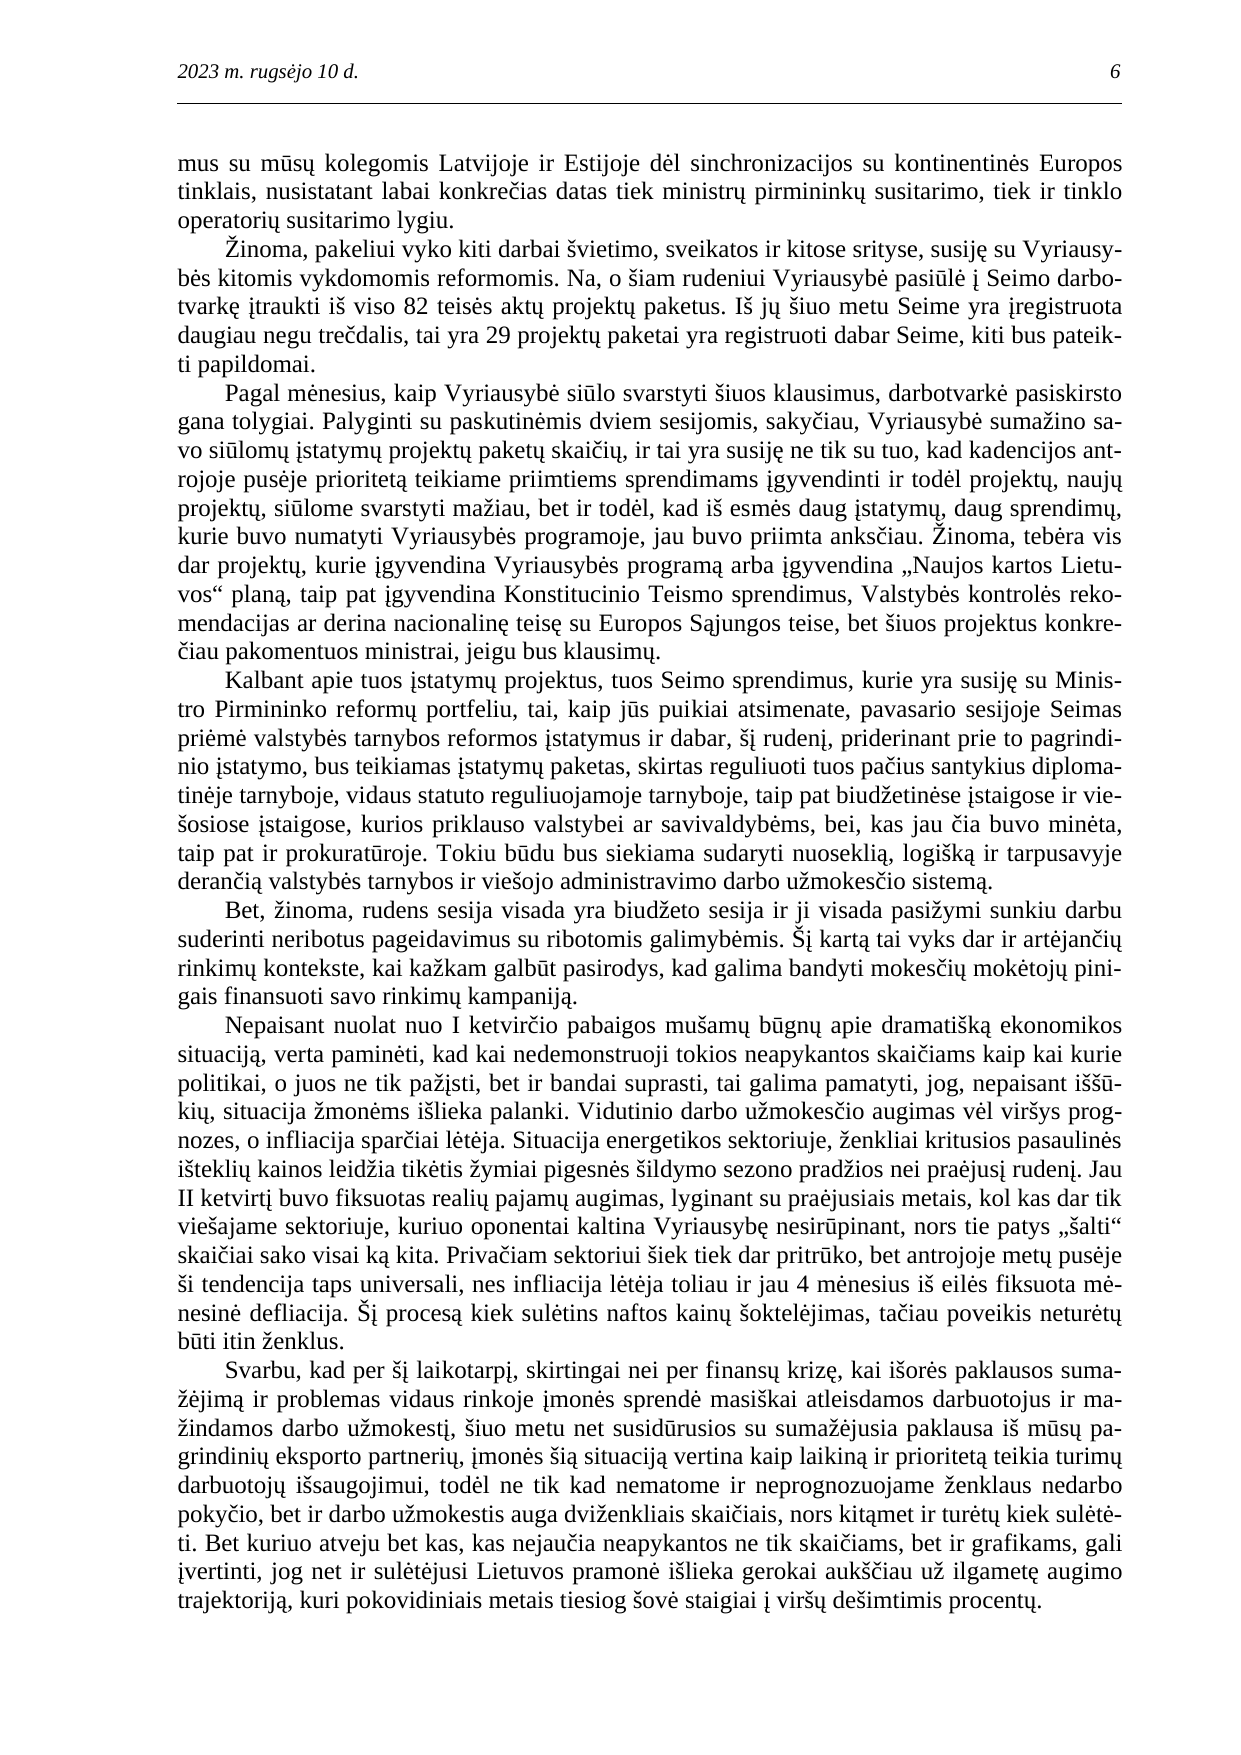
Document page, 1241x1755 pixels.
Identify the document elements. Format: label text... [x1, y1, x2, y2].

text Svar­bu, kad per šį lai­ko­tar­pį, skir­tin­gai nei per fi­nan­sų kri­zę, kai iš­orės pa­klau­sos su­ma­žė­ji­mą ir pro­ble­mas vi­daus rin­ko­je įmo­nės spren­dė ma­siš­kai at­leis­da­mos dar­buo­to­jus ir ma­žin­da­mos dar­bo už­mo­kes­tį, šiuo me­tu net su­si­dū­ru­sios su su­ma­žė­ju­sia pa­klau­sa iš mū­sų pa­grin­di­nių eks­por­to part­ne­rių, įmo­nės šią si­tu­a­ci­ją ver­ti­na kaip lai­ki­ną ir pri­ori­te­tą tei­kia tu­ri­mų dar­buo­to­jų iš­sau­go­ji­mui, to­dėl ne tik kad ne­ma­to­me ir ne­prog­no­zuo­ja­me žen­klaus ne­dar­bo po­ky­čio, bet ir dar­bo už­mo­kes­tis au­ga dvi­žen­kliais skai­čiais, nors ki­tą­met ir tu­rė­tų kiek su­lė­tė­ti. Bet ku­riuo at­ve­ju bet kas, kas ne­jau­čia ne­apy­kan­tos ne tik skai­čiams, bet ir gra­fi­kams, ga­li įver­tin­ti, jog net ir su­lė­tė­ju­si Lie­tu­vos pra­mo­nė iš­lie­ka ge­ro­kai aukš­čiau už il­ga­me­tę au­gi­mo tra­jek­to­ri­ją, ku­ri po­ko­vi­di­niais me­tais tie­siog šo­vė stai­giai į vir­šų de­šim­ti­mis pro­cen­tų. [177, 1355, 1122, 1614]
text Pa­gal mė­ne­sius, kaip Vy­riau­sy­bė siū­lo svars­ty­ti šiuos klau­si­mus, dar­bo­tvarkė pa­si­skirs­to ga­na to­ly­giai. Pa­ly­gin­ti su pas­ku­ti­nė­mis dviem se­si­jo­mis, sa­ky­čiau, Vy­riau­sy­bė su­ma­ži­no sa­vo siū­lo­mų įsta­ty­mų pro­jek­tų pa­ke­tų skai­čių, ir tai yra su­si­ję ne tik su tuo, kad ka­den­ci­jos ant­ro­jo­je pu­sė­je pri­ori­te­tą tei­kia­me pri­im­tiems spren­di­mams įgy­ven­din­ti ir to­dėl pro­jek­tų, nau­jų pro­jek­tų, siū­lo­me svars­ty­ti ma­žiau, bet ir to­dėl, kad iš es­mės daug įsta­ty­mų, daug spren­di­mų, ku­rie bu­vo nu­ma­ty­ti Vy­riau­sy­bės pro­gra­mo­je, jau bu­vo pri­im­ta anks­čiau. Ži­no­ma, te­bė­ra vis dar pro­jek­tų, ku­rie įgy­ven­di­na Vy­riau­sy­bės pro­gra­mą ar­ba įgy­ven­di­na „Nau­jos kar­tos Lie­tu­vos“ pla­ną, taip pat įgy­ven­di­na Kon­sti­tu­ci­nio Teis­mo spren­di­mus, Vals­ty­bės kon­tro­lės re­ko­men­da­ci­jas ar de­ri­na na­cio­na­li­nę tei­sę su Eu­ro­pos Są­jun­gos tei­se, bet šiuos pro­jek­tus kon­kre­čiau pa­ko­men­tuos mi­nist­rai, jei­gu bus klau­si­mų. [177, 378, 1122, 665]
text Kal­bant apie tuos įsta­ty­mų pro­jek­tus, tuos Sei­mo spren­di­mus, ku­rie yra su­si­ję su Mi­nis­tro Pir­mi­nin­ko re­for­mų port­fe­liu, tai, kaip jūs pui­kiai at­si­me­na­te, pa­va­sa­rio se­si­jo­je Sei­mas pri­ėmė vals­ty­bės tar­ny­bos re­for­mos įsta­ty­mus ir da­bar, šį ru­de­nį, pri­de­ri­nant prie to pa­grin­di­nio įsta­ty­mo, bus tei­kia­mas įsta­ty­mų pa­ke­tas, skir­tas re­gu­liuo­ti tuos pa­čius san­ty­kius di­plo­ma­ti­nė­je tar­ny­bo­je, vi­daus sta­tu­to re­gu­liuo­ja­mo­je tar­ny­bo­je, taip pat biu­dže­ti­nė­se įstai­go­se ir vie­šo­sio­se įstai­go­se, ku­rios pri­klau­so vals­ty­bei ar sa­vi­val­dy­bėms, bei, kas jau čia bu­vo mi­nė­ta, taip pat ir pro­ku­ra­tū­ro­je. To­kiu bū­du bus sie­kia­ma su­da­ry­ti nuo­sek­lią, lo­giš­ką ir tar­pu­sa­vy­je de­ran­čią vals­ty­bės tar­ny­bos ir vie­šo­jo ad­mi­nist­ra­vi­mo dar­bo už­mo­kes­čio sis­te­mą. [177, 665, 1122, 895]
text mus su mū­sų ko­le­go­mis Lat­vi­jo­je ir Es­ti­jo­je dėl sin­chro­ni­za­ci­jos su kon­ti­nen­ti­nės Eu­ro­pos tin­klais, nu­si­sta­tant la­bai kon­kre­čias da­tas tiek mi­nist­rų pir­mi­nin­kų su­si­ta­ri­mo, tiek ir tin­klo ope­ra­to­rių su­si­ta­ri­mo ly­giu. [177, 148, 1122, 234]
text Bet, ži­no­ma, ru­dens se­si­ja vi­sa­da yra biu­dže­to se­si­ja ir ji vi­sa­da pa­si­žy­mi sun­kiu dar­bu su­de­rin­ti ne­ri­bo­tus pa­gei­da­vi­mus su ri­bo­to­mis ga­li­my­bė­mis. Šį kar­tą tai vyks dar ir ar­tė­jan­čių rin­ki­mų kon­teks­te, kai kaž­kam gal­būt pa­si­ro­dys, kad ga­li­ma ban­dy­ti mo­kes­čių mo­kė­to­jų pi­ni­gais fi­nan­suo­ti sa­vo rin­ki­mų kam­pa­ni­ją. [177, 895, 1122, 1010]
text Ži­no­ma, pa­ke­liui vy­ko ki­ti dar­bai švie­ti­mo, svei­ka­tos ir ki­to­se sri­ty­se, su­si­ję su Vy­riau­sy­bės ki­to­mis vyk­do­mo­mis re­for­mo­mis. Na, o šiam ru­de­niui Vy­riau­sy­bė pa­siū­lė į Sei­mo dar­bo­tvarkę įtrauk­ti iš vi­so 82 tei­sės ak­tų pro­jek­tų pa­ke­tus. Iš jų šiuo me­tu Sei­me yra įre­gist­ruo­ta dau­giau ne­gu treč­da­lis, tai yra 29 pro­jek­tų pa­ke­tai yra re­gist­ruo­ti da­bar Sei­me, ki­ti bus pa­teik­ti pa­pil­do­mai. [177, 234, 1122, 378]
text Ne­pai­sant nuo­lat nuo I ket­vir­čio pa­bai­gos mu­ša­mų būg­nų apie dra­ma­tiš­ką eko­no­mi­kos si­tu­a­ci­ją, ver­ta pa­mi­nė­ti, kad kai ne­de­monst­ruo­ji to­kios ne­apy­kan­tos skai­čiams kaip kai ku­rie po­li­ti­kai, o juos ne tik pa­žįs­ti, bet ir ban­dai su­pras­ti, tai ga­li­ma pa­ma­ty­ti, jog, ne­pai­sant iš­šū­kių, si­tu­a­ci­ja žmo­nėms iš­lie­ka pa­lan­ki. Vi­du­ti­nio dar­bo už­mo­kes­čio au­gi­mas vėl vir­šys prog­no­zes, o in­flia­ci­ja spar­čiai lė­tė­ja. Si­tu­a­ci­ja ener­ge­ti­kos sek­to­riu­je, žen­kliai kri­tu­sios pa­sau­li­nės iš­tek­lių kai­nos lei­džia ti­kė­tis žy­miai pi­ges­nės šil­dy­mo se­zo­no pra­džios nei pra­ėju­sį ru­de­nį. Jau II ket­vir­tį bu­vo fik­suo­tas re­a­lių pa­ja­mų au­gi­mas, ly­gi­nant su pra­ėju­siais me­tais, kol kas dar tik vie­ša­ja­me sek­to­riu­je, ku­riuo opo­nen­tai kal­ti­na Vy­riau­sy­bę ne­si­rū­pi­nant, nors tie pa­tys „šal­ti“ skai­čiai sa­ko vi­sai ką ki­ta. Pri­va­čiam sek­to­riui šiek tiek dar pri­trū­ko, bet ant­ro­jo­je me­tų pu­sė­je ši ten­den­ci­ja taps uni­ver­sa­li, nes in­flia­ci­ja lė­tė­ja to­liau ir jau 4 mė­ne­sius iš ei­lės fik­suo­ta mė­ne­si­nė de­flia­ci­ja. Šį pro­ce­są kiek su­lė­tins naf­tos kai­nų šok­te­lė­ji­mas, ta­čiau po­vei­kis ne­tu­rė­tų bū­ti itin žen­klus. [177, 1010, 1122, 1355]
